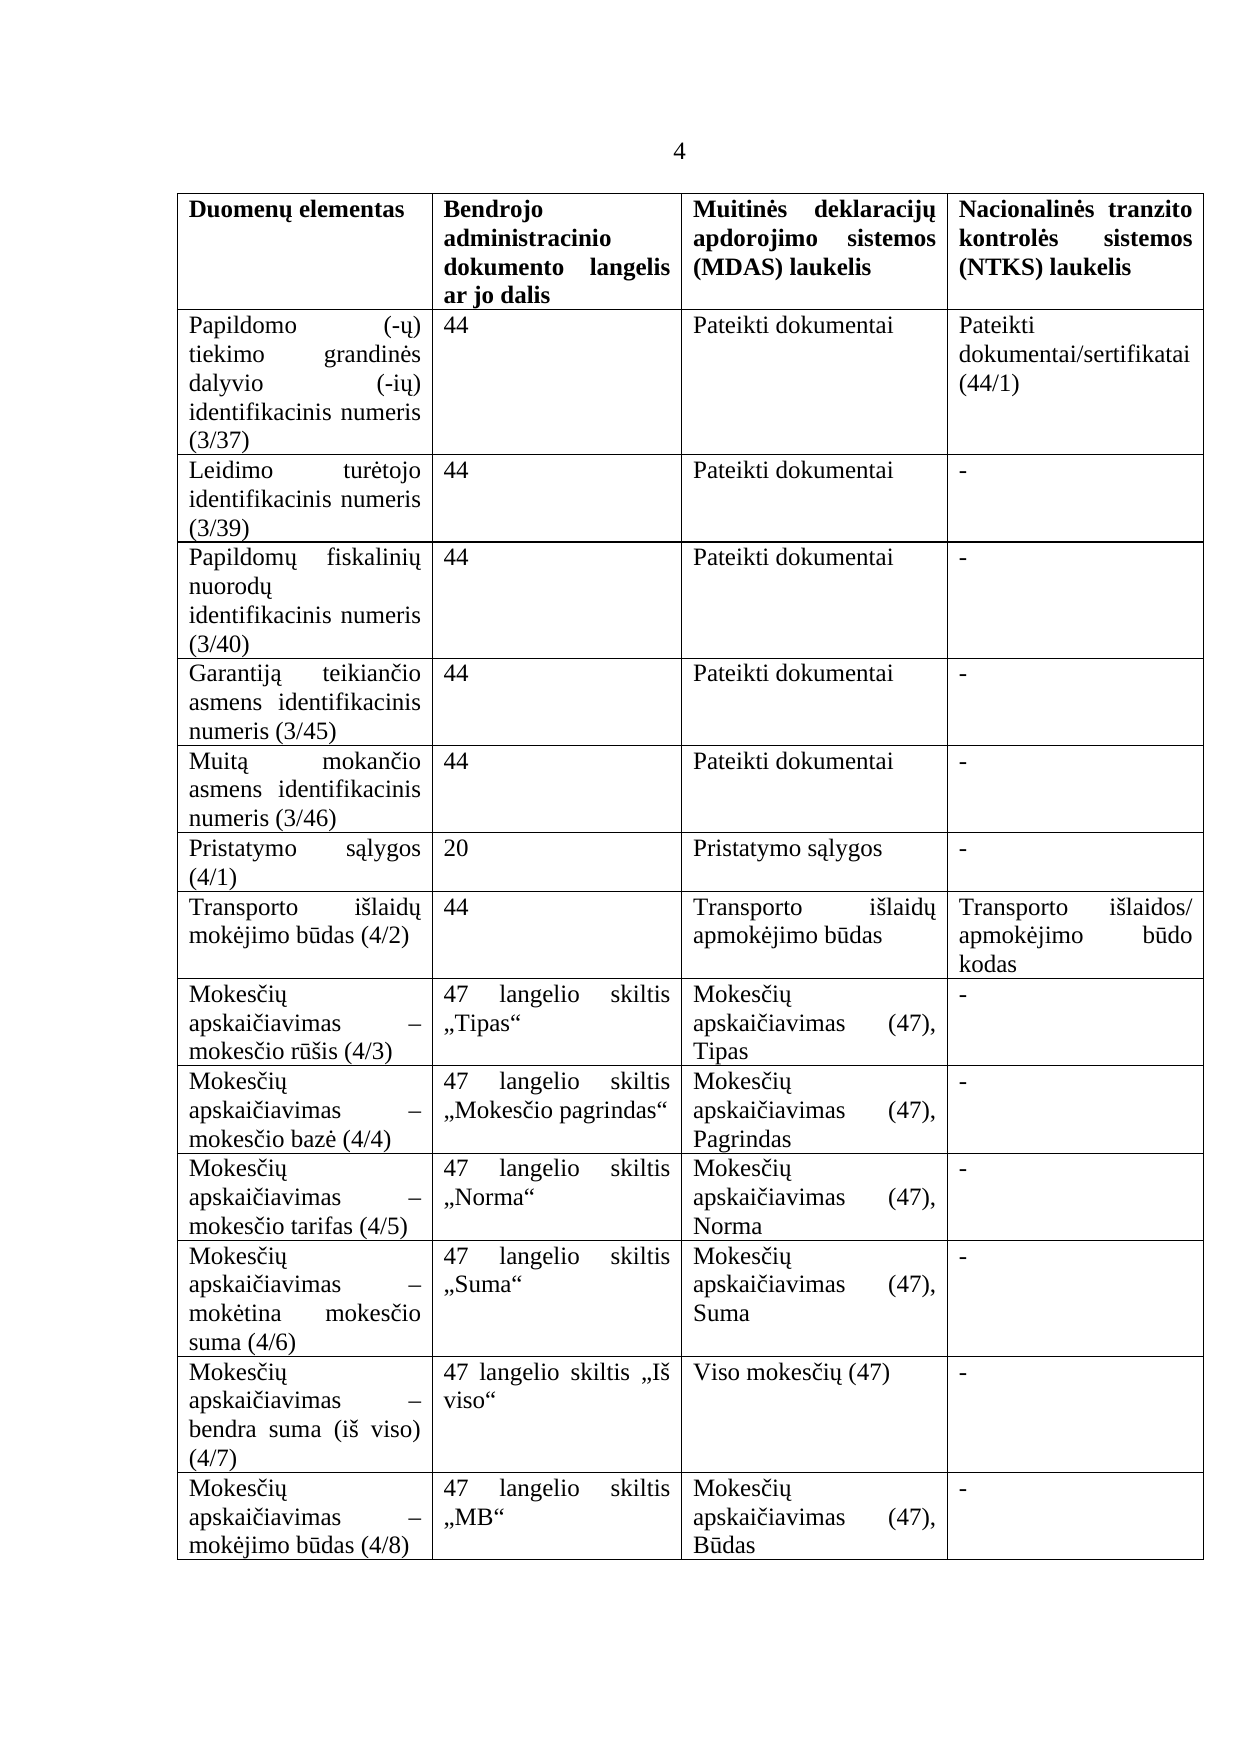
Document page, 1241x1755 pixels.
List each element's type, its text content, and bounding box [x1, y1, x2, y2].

table_cell 47 langelio skiltis „Norma“ [433, 1154, 681, 1240]
table_cell Mokesčių apskaičiavimas (47), Suma [682, 1241, 947, 1356]
table_cell 47 langelio skiltis „Suma“ [433, 1241, 681, 1356]
table_header Muitinės deklaracijų apdorojimo sistemos (MDAS) laukelis [682, 194, 947, 309]
table_cell 44 [433, 455, 681, 541]
table_cell Pateikti dokumentai [682, 455, 947, 541]
table_cell - [948, 1357, 1203, 1472]
table_cell Leidimo turėtojo identifikacinis numeris (3/39) [178, 455, 432, 541]
table_cell Mokesčių apskaičiavimas – mokesčio rūšis (4/3) [178, 979, 432, 1065]
table_header Bendrojo administracinio dokumento langelis ar jo dalis [433, 194, 681, 309]
table_cell Transporto išlaidos/ apmokėjimo būdo kodas [948, 892, 1203, 978]
table_cell Transporto išlaidų mokėjimo būdas (4/2) [178, 892, 432, 978]
table_header Nacionalinės tranzito kontrolės sistemos (NTKS) laukelis [948, 194, 1203, 309]
table_cell Mokesčių apskaičiavimas – mokesčio tarifas (4/5) [178, 1154, 432, 1240]
table_cell - [948, 1241, 1203, 1356]
table_cell 47 langelio skiltis „Tipas“ [433, 979, 681, 1065]
table_cell Muitą mokančio asmens identifikacinis numeris (3/46) [178, 746, 432, 832]
table_cell Mokesčių apskaičiavimas – mokėtina mokesčio suma (4/6) [178, 1241, 432, 1356]
table_cell 47 langelio skiltis „Mokesčio pagrindas“ [433, 1066, 681, 1152]
table_cell Pateikti dokumentai [682, 746, 947, 832]
table_cell 47 langelio skiltis „Iš viso“ [433, 1357, 681, 1472]
table_cell Papildomo (-ų) tiekimo grandinės dalyvio (-ių) identifikacinis numeris (3/37) [178, 310, 432, 454]
table_cell 20 [433, 833, 681, 891]
table_cell 44 [433, 543, 681, 657]
table_cell - [948, 979, 1203, 1065]
table_cell - [948, 543, 1203, 657]
table_cell Papildomų fiskalinių nuorodų identifikacinis numeris (3/40) [178, 543, 432, 657]
table_cell 44 [433, 892, 681, 978]
table_cell Pristatymo sąlygos (4/1) [178, 833, 432, 891]
table_cell Pateikti dokumentai/sertifikatai (44/1) [948, 310, 1203, 454]
table_cell 44 [433, 310, 681, 454]
table_cell Mokesčių apskaičiavimas – bendra suma (iš viso) (4/7) [178, 1357, 432, 1472]
table_cell - [948, 746, 1203, 832]
table_cell Pateikti dokumentai [682, 659, 947, 745]
table_cell - [948, 1154, 1203, 1240]
table_cell Mokesčių apskaičiavimas (47), Būdas [682, 1473, 947, 1559]
table_cell Pateikti dokumentai [682, 543, 947, 657]
table_cell - [948, 833, 1203, 891]
table_cell Mokesčių apskaičiavimas (47), Tipas [682, 979, 947, 1065]
table_cell 44 [433, 659, 681, 745]
table_cell 44 [433, 746, 681, 832]
table_cell - [948, 455, 1203, 541]
table_cell Viso mokesčių (47) [682, 1357, 947, 1472]
table_cell 47 langelio skiltis „MB“ [433, 1473, 681, 1559]
table_cell - [948, 1066, 1203, 1152]
table_cell Garantiją teikiančio asmens identifikacinis numeris (3/45) [178, 659, 432, 745]
table_header Duomenų elementas [178, 194, 432, 309]
table_cell Pristatymo sąlygos [682, 833, 947, 891]
table_cell Pateikti dokumentai [682, 310, 947, 454]
table_cell - [948, 659, 1203, 745]
table_cell Mokesčių apskaičiavimas (47), Norma [682, 1154, 947, 1240]
table_cell Mokesčių apskaičiavimas (47), Pagrindas [682, 1066, 947, 1152]
table_cell - [948, 1473, 1203, 1559]
table_cell Transporto išlaidų apmokėjimo būdas [682, 892, 947, 978]
table_cell Mokesčių apskaičiavimas – mokesčio bazė (4/4) [178, 1066, 432, 1152]
table_cell Mokesčių apskaičiavimas – mokėjimo būdas (4/8) [178, 1473, 432, 1559]
